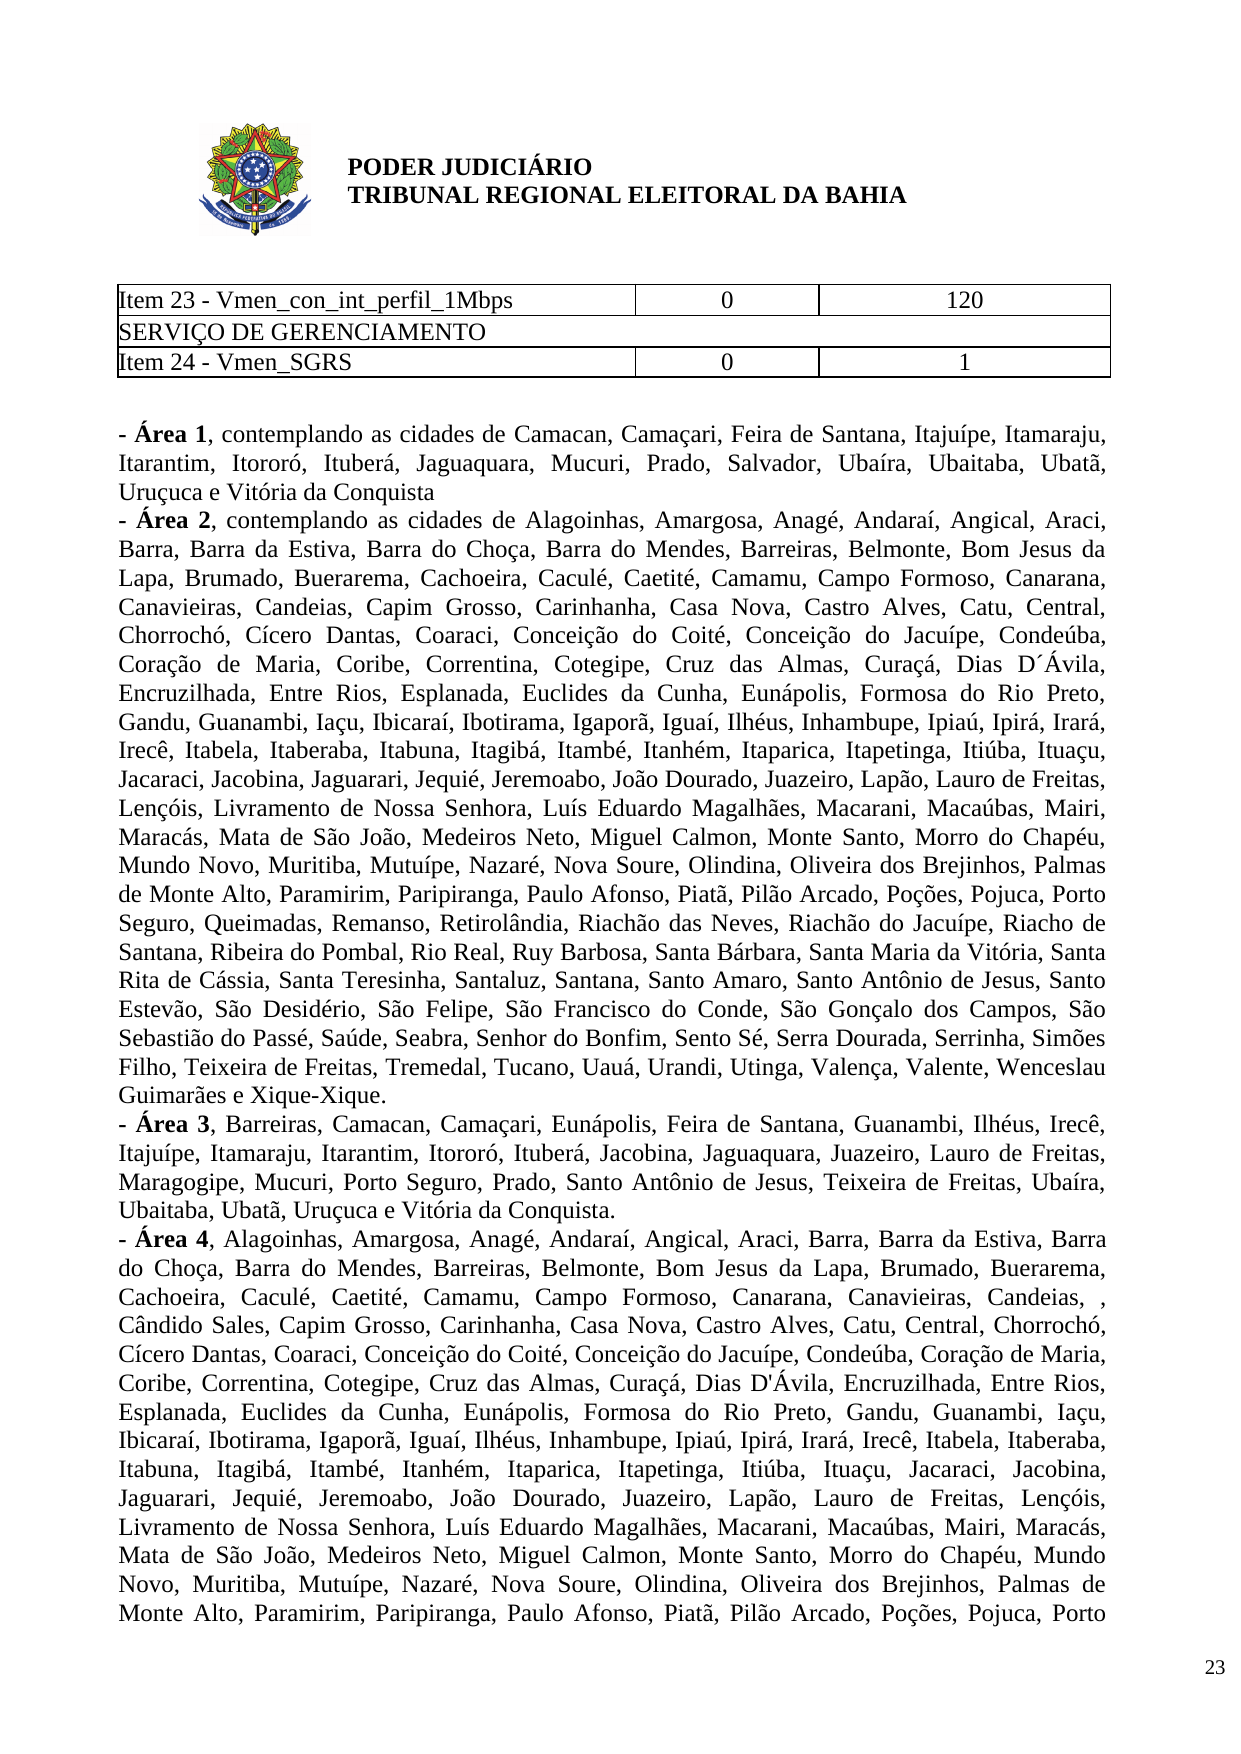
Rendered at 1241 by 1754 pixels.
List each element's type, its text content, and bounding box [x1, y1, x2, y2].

text - Área 1, contemplando as cidades de Camacan, Camaçari, Feira de Santana, Itajuípe, Itamaraju, Itarantim, Itororó, Ituberá, Jaguaquara, Mucuri, Prado, Salvador, Ubaíra, Ubaitaba, Ubatã, Uruçuca e Vitória da Conquista [118, 419, 1107, 505]
table_cell 0 [636, 285, 818, 315]
table_cell Item 24 - Vmen_SGRS [119, 348, 635, 376]
table_cell 1 [820, 348, 1110, 376]
table_cell 0 [636, 348, 818, 376]
text - Área 2, contemplando as cidades de Alagoinhas, Amargosa, Anagé, Andaraí, Angical, Araci, Barra, Barra da Estiva, Barra do Choça, Barra do Mendes, Barreiras, Belmonte, Bom Jesus da Lapa, Brumado, Buerarema, Cachoeira, Caculé, Caetité, Camamu, Campo Formoso, Canarana, Canavieiras, Candeias, Capim Grosso, Carinhanha, Casa Nova, Castro Alves, Catu, Central, Chorrochó, Cícero Dantas, Coaraci, Conceição do Coité, Conceição do Jacuípe, Condeúba, Coração de Maria, Coribe, Correntina, Cotegipe, Cruz das Almas, Curaçá, Dias D´Ávila, Encruzilhada, Entre Rios, Esplanada, Euclides da Cunha, Eunápolis, Formosa do Rio Preto, Gandu, Guanambi, Iaçu, Ibicaraí, Ibotirama, Igaporã, Iguaí, Ilhéus, Inhambupe, Ipiaú, Ipirá, Irará, Irecê, Itabela, Itaberaba, Itabuna, Itagibá, Itambé, Itanhém, Itaparica, Itapetinga, Itiúba, Ituaçu, Jacaraci, Jacobina, Jaguarari, Jequié, Jeremoabo, João Dourado, Juazeiro, Lapão, Lauro de Freitas, Lençóis, Livramento de Nossa Senhora, Luís Eduardo Magalhães, Macarani, Macaúbas, Mairi, Maracás, Mata de São João, Medeiros Neto, Miguel Calmon, Monte Santo, Morro do Chapéu, Mundo Novo, Muritiba, Mutuípe, Nazaré, Nova Soure, Olindina, Oliveira dos Brejinhos, Palmas de Monte Alto, Paramirim, Paripiranga, Paulo Afonso, Piatã, Pilão Arcado, Poções, Pojuca, Porto Seguro, Queimadas, Remanso, Retirolândia, Riachão das Neves, Riachão do Jacuípe, Riacho de Santana, Ribeira do Pombal, Rio Real, Ruy Barbosa, Santa Bárbara, Santa Maria da Vitória, Santa Rita de Cássia, Santa Teresinha, Santaluz, Santana, Santo Amaro, Santo Antônio de Jesus, Santo Estevão, São Desidério, São Felipe, São Francisco do Conde, São Gonçalo dos Campos, São Sebastião do Passé, Saúde, Seabra, Senhor do Bonfim, Sento Sé, Serra Dourada, Serrinha, Simões Filho, Teixeira de Freitas, Tremedal, Tucano, Uauá, Urandi, Utinga, Valença, Valente, Wenceslau Guimarães e Xique-Xique. [118, 505, 1107, 1109]
text - Área 3, Barreiras, Camacan, Camaçari, Eunápolis, Feira de Santana, Guanambi, Ilhéus, Irecê, Itajuípe, Itamaraju, Itarantim, Itororó, Ituberá, Jacobina, Jaguaquara, Juazeiro, Lauro de Freitas, Maragogipe, Mucuri, Porto Seguro, Prado, Santo Antônio de Jesus, Teixeira de Freitas, Ubaíra, Ubaitaba, Ubatã, Uruçuca e Vitória da Conquista. [118, 1109, 1107, 1224]
text - Área 4, Alagoinhas, Amargosa, Anagé, Andaraí, Angical, Araci, Barra, Barra da Estiva, Barra do Choça, Barra do Mendes, Barreiras, Belmonte, Bom Jesus da Lapa, Brumado, Buerarema, Cachoeira, Caculé, Caetité, Camamu, Campo Formoso, Canarana, Canavieiras, Candeias, , Cândido Sales, Capim Grosso, Carinhanha, Casa Nova, Castro Alves, Catu, Central, Chorrochó, Cícero Dantas, Coaraci, Conceição do Coité, Conceição do Jacuípe, Condeúba, Coração de Maria, Coribe, Correntina, Cotegipe, Cruz das Almas, Curaçá, Dias D'Ávila, Encruzilhada, Entre Rios, Esplanada, Euclides da Cunha, Eunápolis, Formosa do Rio Preto, Gandu, Guanambi, Iaçu, Ibicaraí, Ibotirama, Igaporã, Iguaí, Ilhéus, Inhambupe, Ipiaú, Ipirá, Irará, Irecê, Itabela, Itaberaba, Itabuna, Itagibá, Itambé, Itanhém, Itaparica, Itapetinga, Itiúba, Ituaçu, Jacaraci, Jacobina, Jaguarari, Jequié, Jeremoabo, João Dourado, Juazeiro, Lapão, Lauro de Freitas, Lençóis, Livramento de Nossa Senhora, Luís Eduardo Magalhães, Macarani, Macaúbas, Mairi, Maracás, Mata de São João, Medeiros Neto, Miguel Calmon, Monte Santo, Morro do Chapéu, Mundo Novo, Muritiba, Mutuípe, Nazaré, Nova Soure, Olindina, Oliveira dos Brejinhos, Palmas de Monte Alto, Paramirim, Paripiranga, Paulo Afonso, Piatã, Pilão Arcado, Poções, Pojuca, Porto [118, 1224, 1107, 1627]
table_cell 120 [820, 285, 1110, 315]
table_cell Item 23 - Vmen_con_int_perfil_1Mbps [119, 285, 635, 315]
table_cell SERVIÇO DE GERENCIAMENTO [119, 316, 1110, 346]
